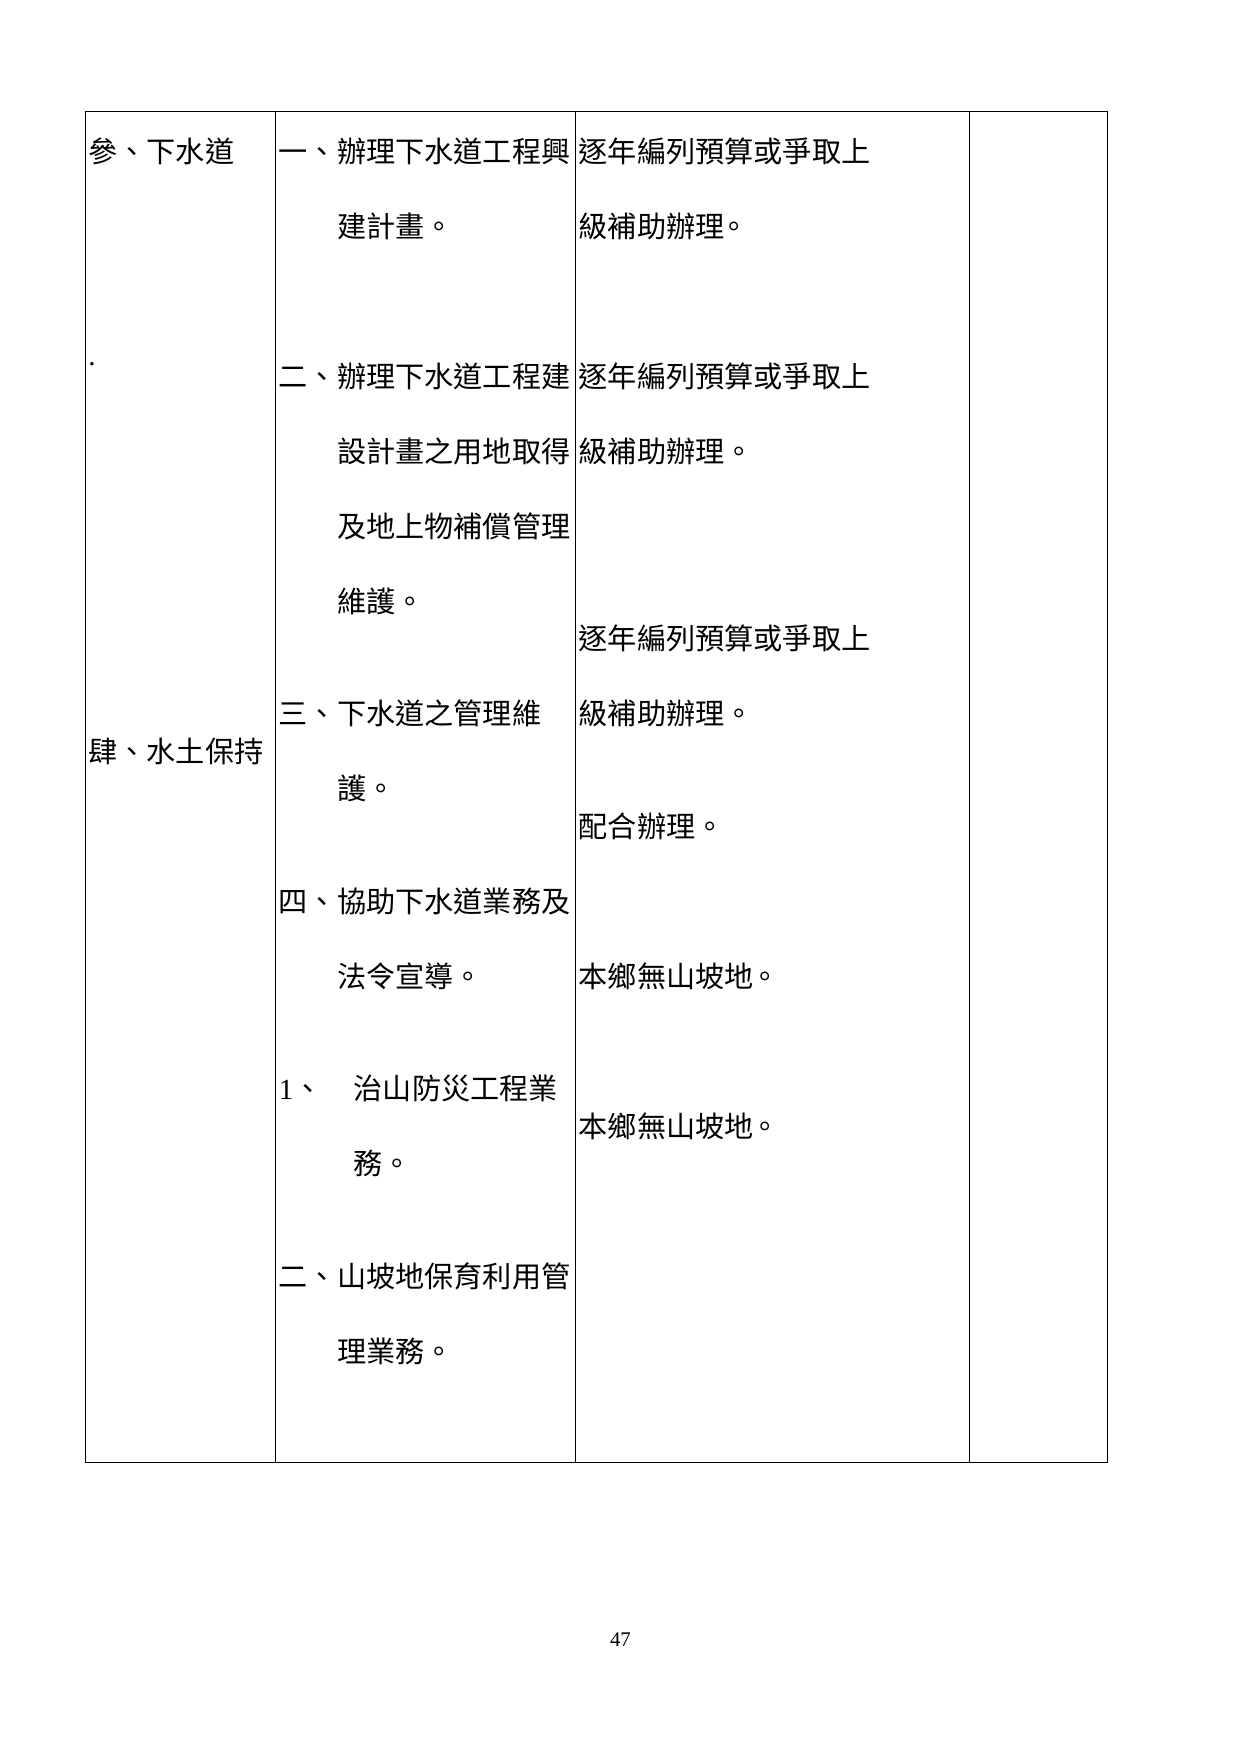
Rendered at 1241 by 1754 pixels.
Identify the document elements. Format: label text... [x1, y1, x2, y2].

table_cell 逐年編列預算或爭取上 級補助辦理。 逐年編列預算或爭取上 級補助辦理。 逐年編列預算或爭取上 級補助辦理。 配合辦理。 本鄉無山坡地。 本鄉無山坡地。 [576, 112, 969, 1462]
table_cell 一、辦理下水道工程興建計畫。 二、辦理下水道工程建設計畫之用地取得及地上物補償管理維護。 三、下水道之管理維護。 四、協助下水道業務及法令宣導。 治山防災工程業務。 二、山坡地保育利用管理業務。 [276, 112, 575, 1462]
table_cell [970, 112, 1107, 1462]
table_cell 參、下水道 . 肆、水土保持 [86, 112, 275, 1462]
